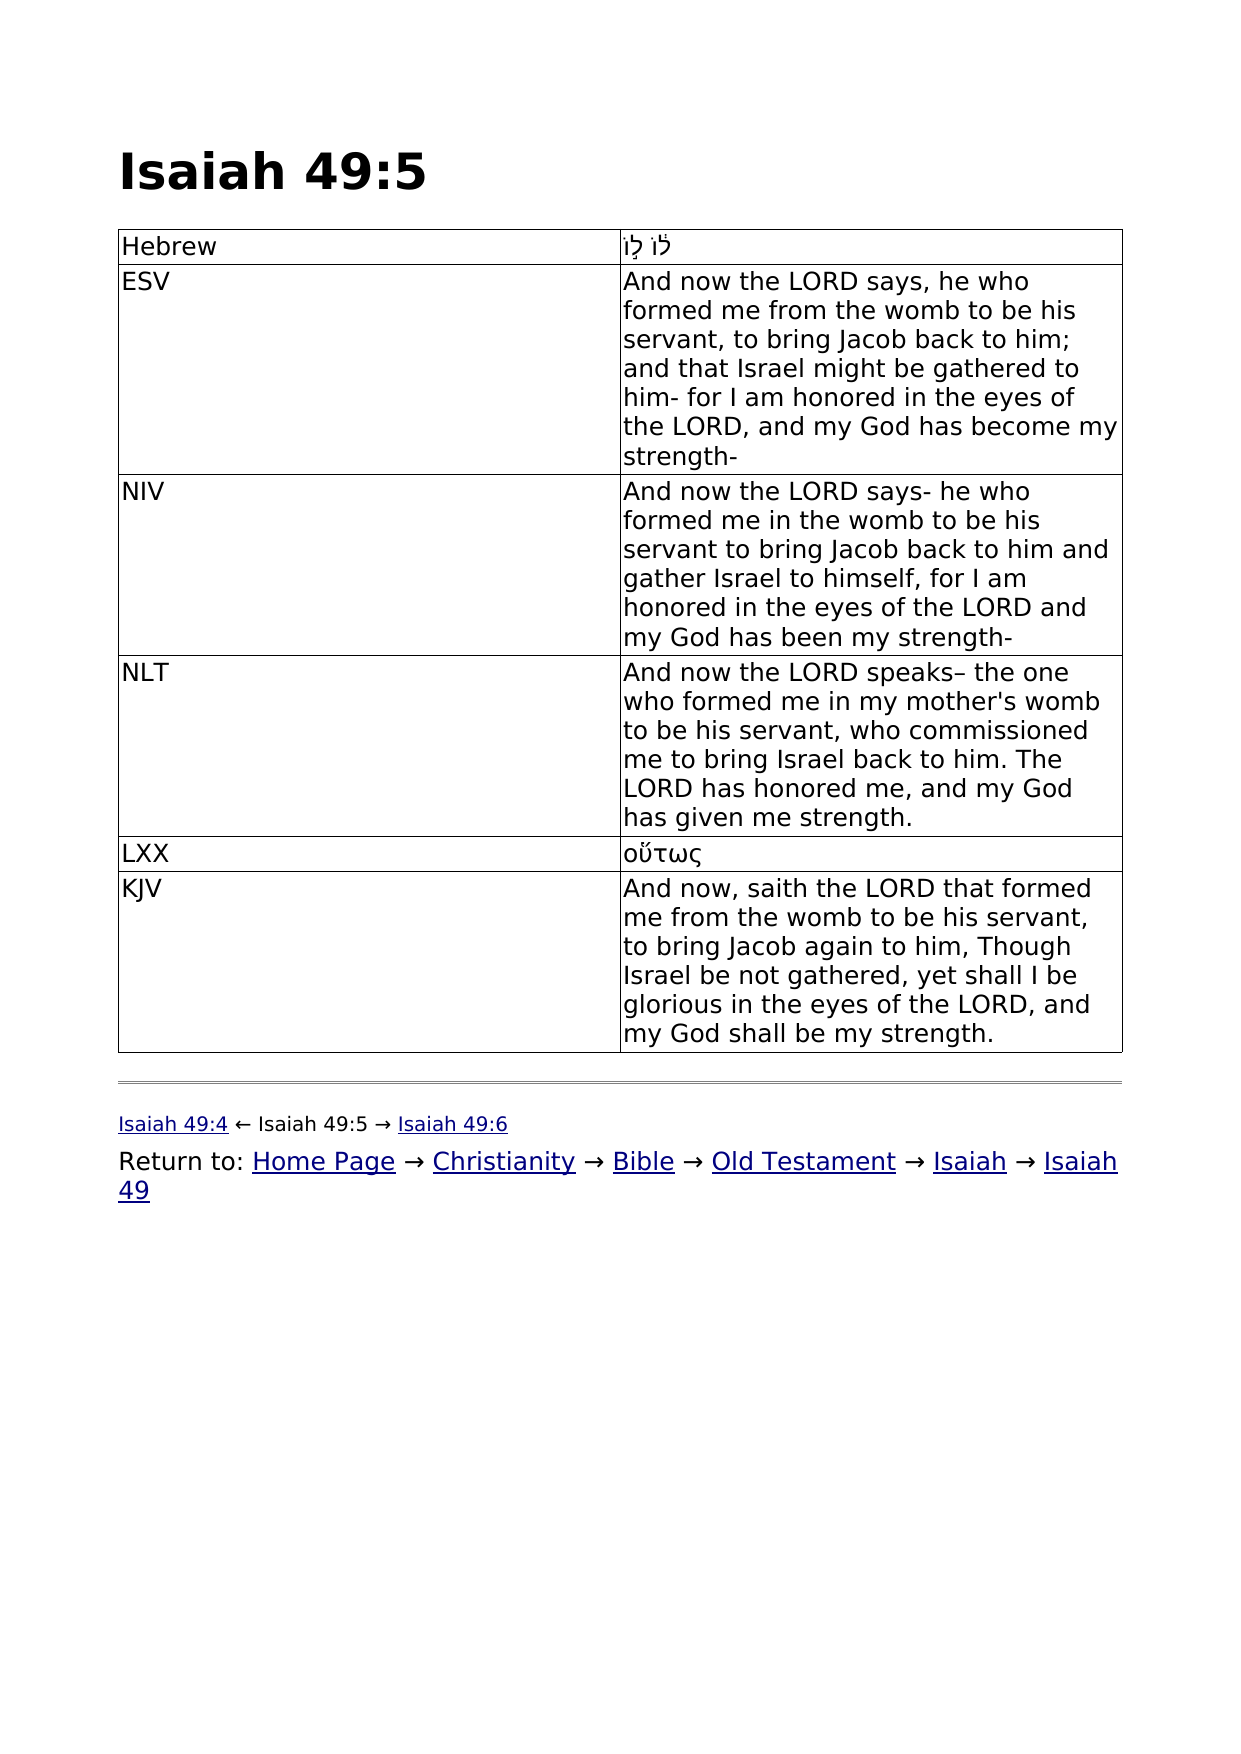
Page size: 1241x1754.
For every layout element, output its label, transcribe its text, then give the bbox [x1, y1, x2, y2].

table_cell And now, saith the LORD that formed me from the womb to be his servant, to bring Jacob again to him, Though Israel be not gathered, yet shall I be glorious in the eyes of the LORD, and my God shall be my strength. [621, 872, 1122, 1052]
subtitle Isaiah 49:5 [118, 143, 1122, 201]
table_cell NLT [119, 656, 620, 836]
text Return to: Home Page → Christianity → Bible → Old Testament → Isaiah → Isaiah 49 [118, 1147, 1122, 1205]
table_cell LXX [119, 837, 620, 871]
table_cell And now the LORD speaks– the one who formed me in my mother's womb to be his servant, who commissioned me to bring Israel back to him. The LORD has honored me, and my God has given me strength. [621, 656, 1122, 836]
table_cell KJV [119, 872, 620, 1052]
table_header Hebrew [119, 230, 620, 264]
table_cell ESV [119, 265, 620, 474]
table_cell οὕτως [621, 837, 1122, 871]
table_header ל֔וֹ ל֣וֹ [621, 230, 1122, 264]
table_cell And now the LORD says, he who formed me from the womb to be his servant, to bring Jacob back to him; and that Israel might be gathered to him- for I am honored in the eyes of the LORD, and my God has become my strength- [621, 265, 1122, 474]
table_cell And now the LORD says- he who formed me in the womb to be his servant to bring Jacob back to him and gather Israel to himself, for I am honored in the eyes of the LORD and my God has been my strength- [621, 475, 1122, 655]
text Isaiah 49:4 ← Isaiah 49:5 → Isaiah 49:6 [118, 1113, 1122, 1147]
table_cell NIV [119, 475, 620, 655]
